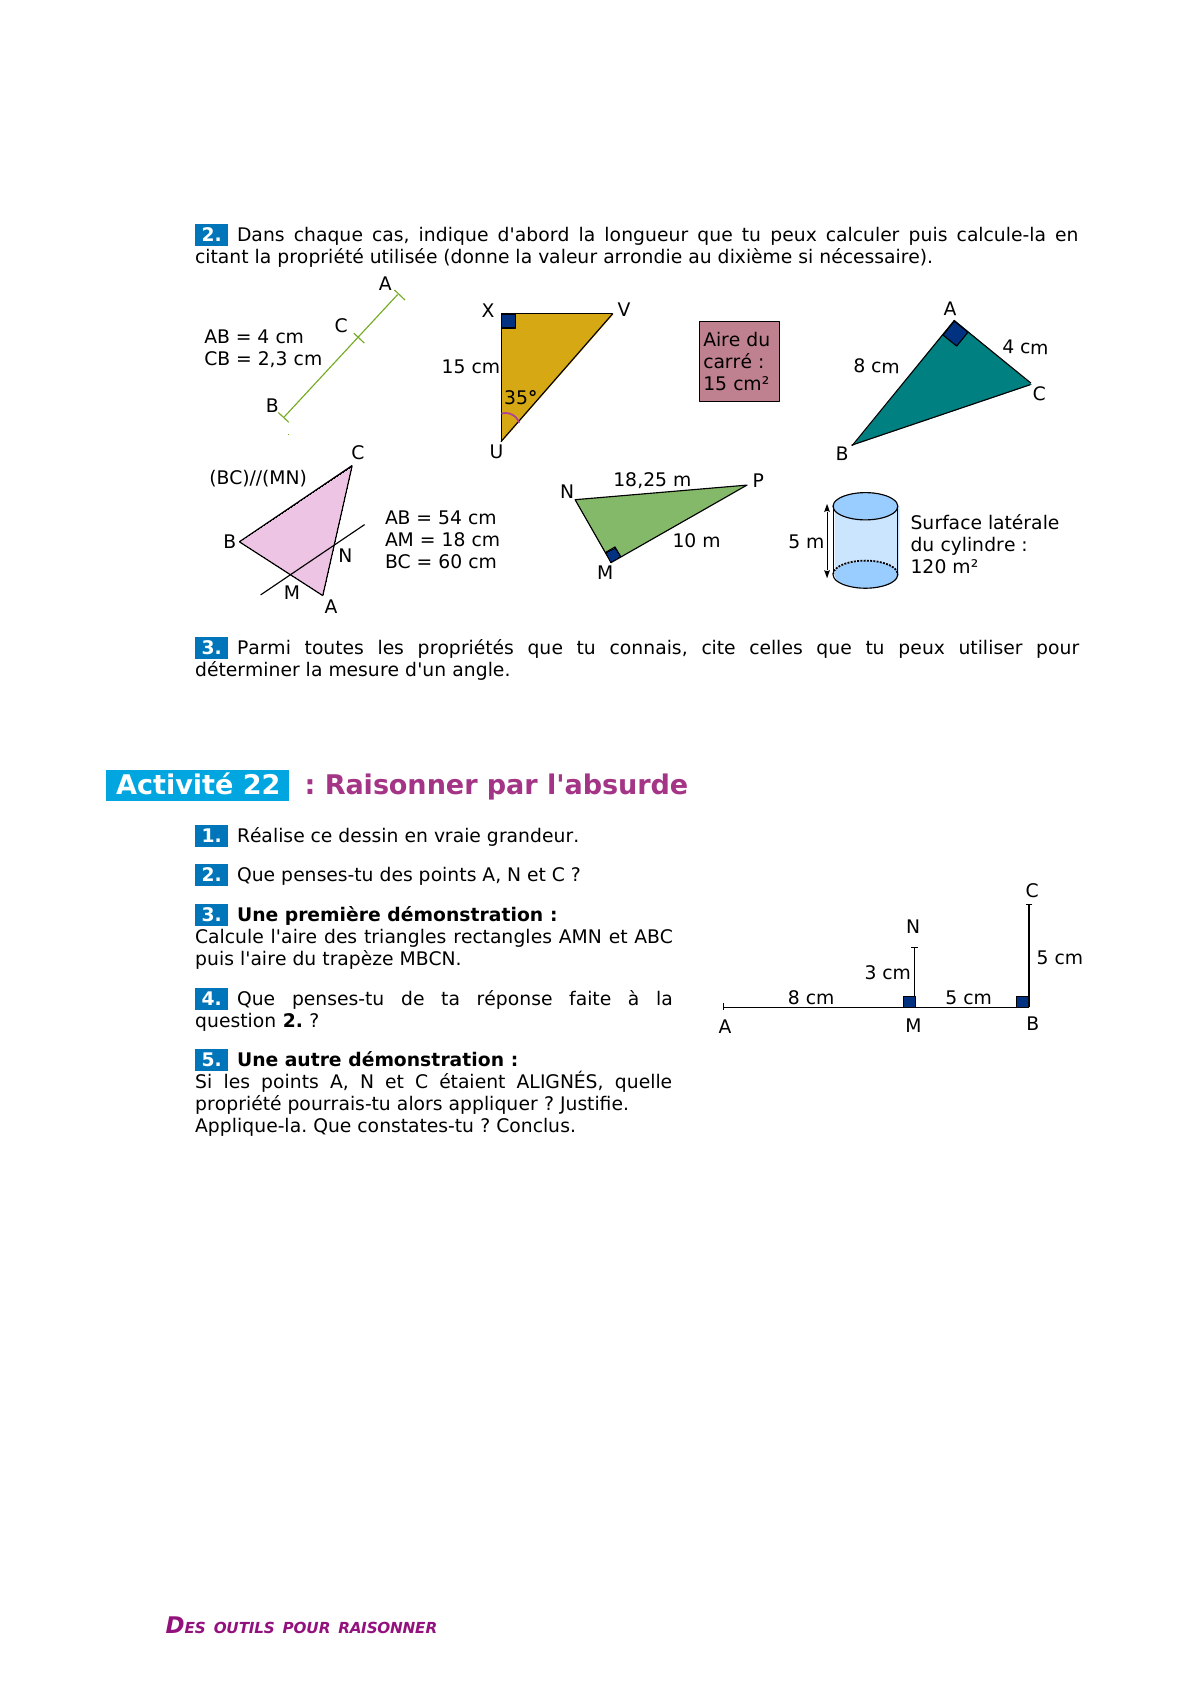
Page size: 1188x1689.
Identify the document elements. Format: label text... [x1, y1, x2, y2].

list Que penses-tu de ta réponse faite à la question 2. ? [195, 988, 673, 1032]
list Réalise ce dessin en vraie grandeur. [228, 825, 673, 847]
list Que penses-tu des points A, N et C ? [228, 864, 673, 886]
list Parmi toutes les propriétés que tu connais, cite celles que tu peux utiliser pour déterminer la mesure d'un angle. [195, 637, 1081, 681]
list Une première démonstration : [228, 904, 673, 926]
list Si les points A, N et C étaient ALIGNÉS, quelle propriété pourrais-tu alors appliquer ? Justifie. [195, 1071, 673, 1115]
list : Raisonner par l'absurde [289, 770, 1081, 801]
list Une autre démonstration : [228, 1049, 673, 1071]
list Dans chaque cas, indique d'abord la longueur que tu peux calculer puis calcule-la en citant la propriété utilisée (donne la valeur arrondie au dixième si nécessaire). [195, 224, 1081, 268]
text Applique-la. Que constates-tu ? Conclus. [195, 1115, 673, 1137]
text Calcule l'aire des triangles rectangles AMN et ABC puis l'aire du trapèze MBCN. [195, 926, 673, 970]
